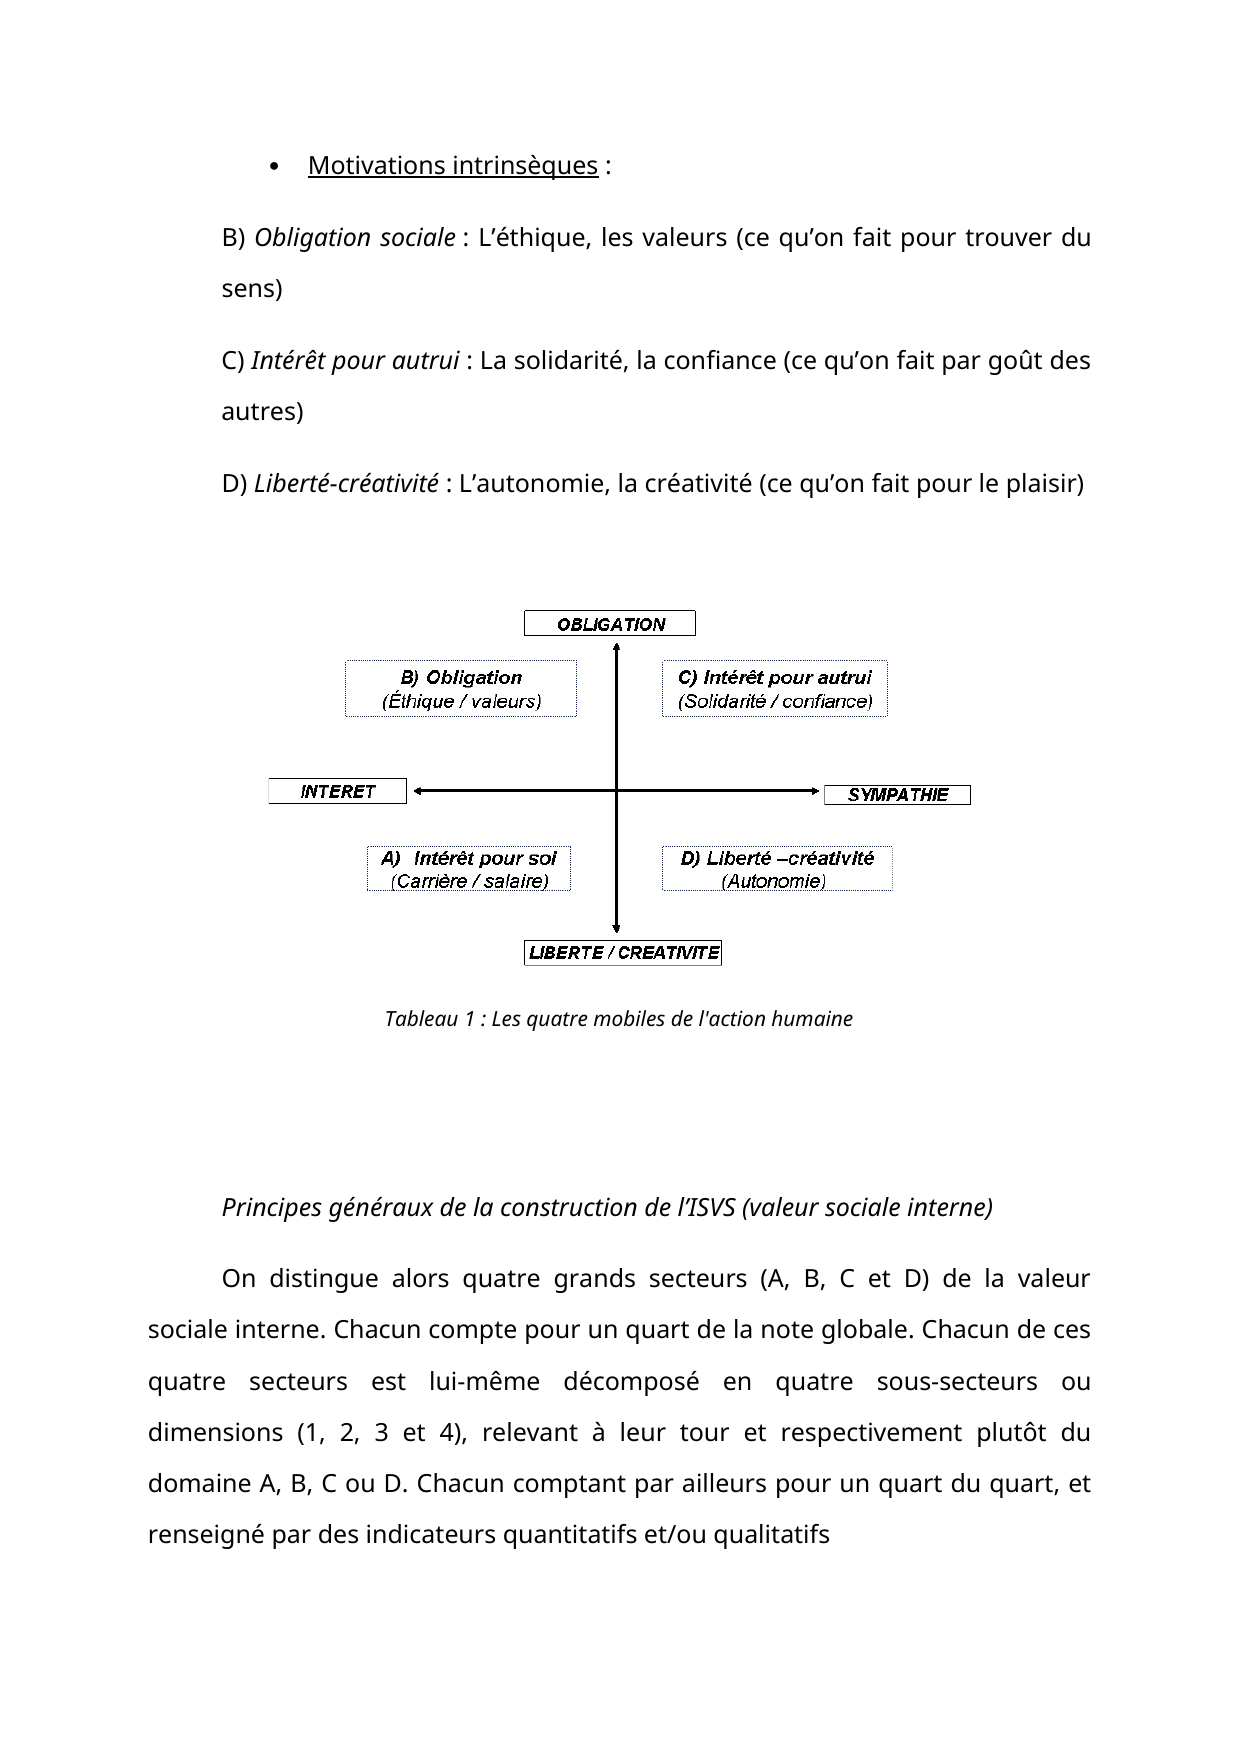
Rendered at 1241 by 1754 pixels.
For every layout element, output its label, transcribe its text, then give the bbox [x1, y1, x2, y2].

text B) Obligation sociale : L’éthique, les valeurs (ce qu’on fait pour trouver du sens) [221, 219, 1093, 304]
text On distingue alors quatre grands secteurs (A, B, C et D) de la valeur sociale interne. Chacun compte pour un quart de la note globale. Chacun de ces quatre secteurs est lui-même décomposé en quatre sous-secteurs ou dimensions (1, 2, 3 et 4), relevant à leur tour et respectivement plutôt du domaine A, B, C ou D. Chacun comptant par ailleurs pour un quart du quart, et renseigné par des indicateurs quantitatifs et/ou qualitatifs [148, 1261, 1093, 1550]
text D) Liberté-créativité : L’autonomie, la créativité (ce qu’on fait pour le plaisir) [148, 465, 1093, 499]
text Tableau 1 : Les quatre mobiles de l'action humaine [148, 1004, 1093, 1033]
text C) Intérêt pour autrui : La solidarité, la confiance (ce qu’on fait par goût des autres) [221, 342, 1093, 427]
list Motivations intrinsèques : [270, 148, 1093, 182]
text Principes généraux de la construction de l’ISVS (valeur sociale interne) [148, 1189, 1093, 1223]
picture [268, 610, 972, 966]
